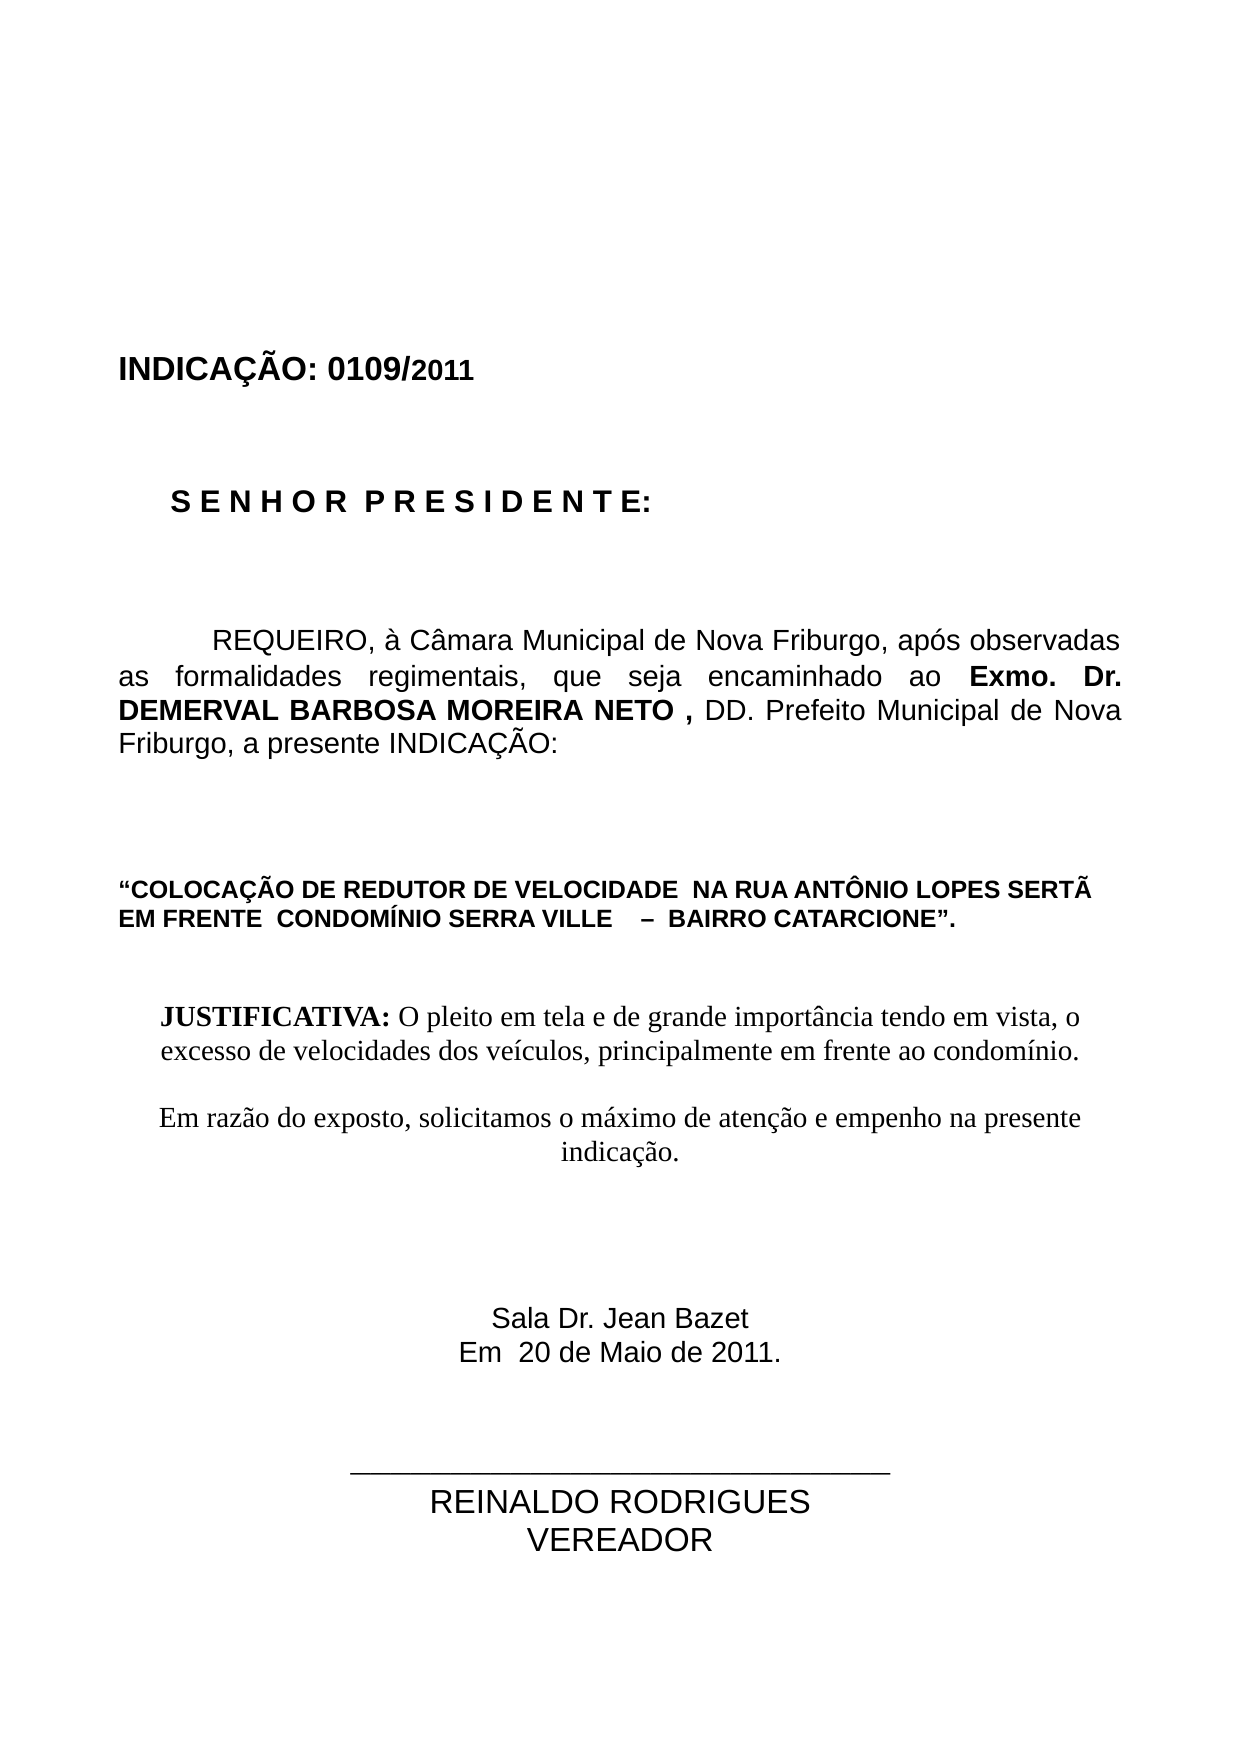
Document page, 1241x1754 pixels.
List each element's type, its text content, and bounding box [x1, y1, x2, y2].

text REINALDO RODRIGUES [118, 1482, 1122, 1520]
text Sala Dr. Jean Bazet [118, 1301, 1122, 1335]
text ___________________________ [118, 1444, 1122, 1482]
text S E N H O R P R E S I D E N T E: [118, 483, 1122, 519]
text REQUEIRO, à Câmara Municipal de Nova Friburgo, após observadas as formalidades regimentais, que seja encaminhado ao Exmo. Dr. DEMERVAL BARBOSA MOREIRA NETO , DD. Prefeito Municipal de Nova Friburgo, a presente INDICAÇÃO: [118, 623, 1122, 760]
text INDICAÇÃO: 0109/2011 [118, 349, 1122, 387]
text VEREADOR [118, 1520, 1122, 1559]
text “COLOCAÇÃO DE REDUTOR DE VELOCIDADE NA RUA ANTÔNIO LOPES SERTÃ EM FRENTE CONDOMÍNIO SERRA VILLE – BAIRRO CATARCIONE”. [118, 875, 1122, 932]
text Em razão do exposto, solicitamos o máximo de atenção e empenho na presente indicação. [118, 1100, 1122, 1167]
text JUSTIFICATIVA: O pleito em tela e de grande importância tendo em vista, o excesso de velocidades dos veículos, principalmente em frente ao condomínio. [118, 999, 1122, 1067]
text Em 20 de Maio de 2011. [118, 1335, 1122, 1368]
